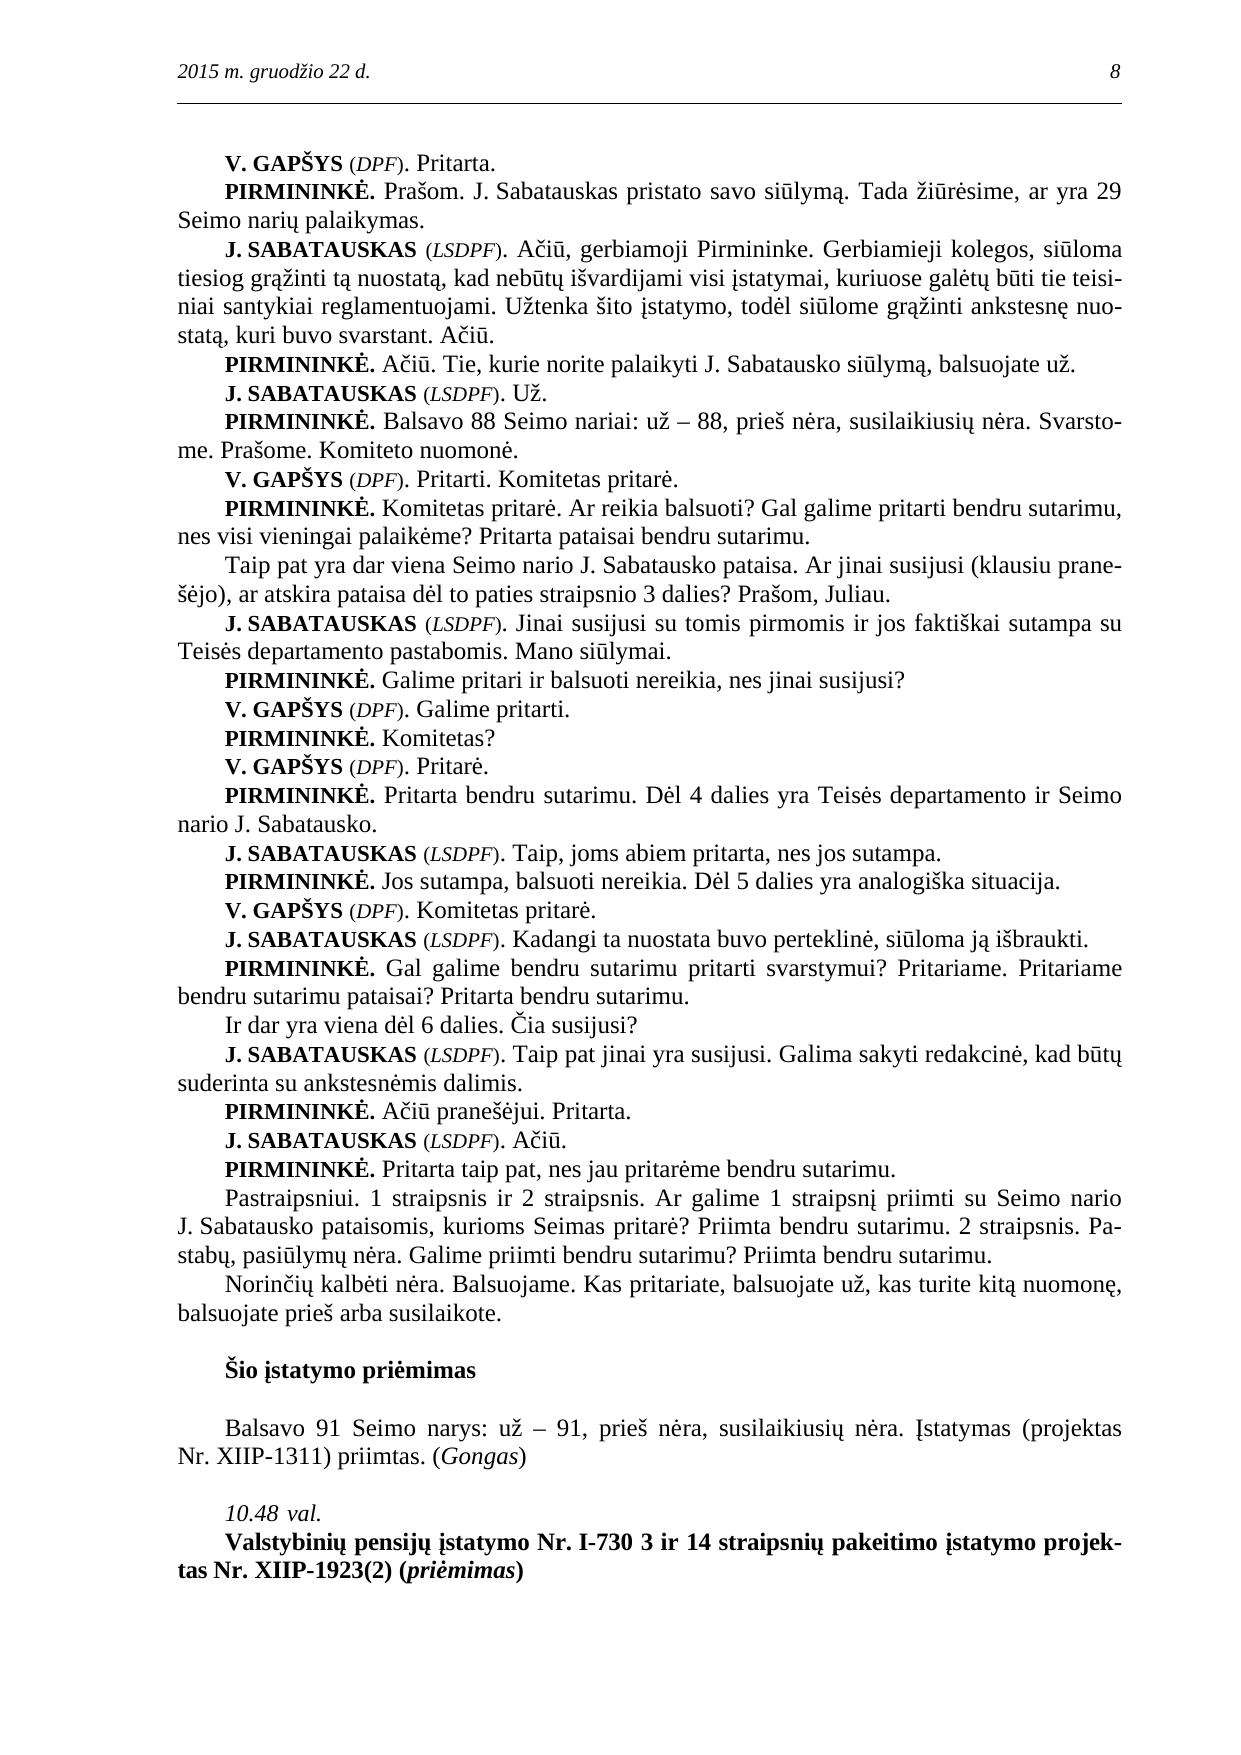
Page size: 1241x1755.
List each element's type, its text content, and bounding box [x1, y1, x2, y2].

text Šio įsta­ty­mo pri­ėmi­mas [177, 1355, 1122, 1384]
text V. GAPŠYS (DPF). Pri­ta­rė. [177, 751, 1122, 780]
text J. SABATAUSKAS (LSDPF). Ka­dan­gi ta nuo­sta­ta bu­vo per­tek­li­nė, siū­lo­ma ją iš­brauk­ti. [177, 924, 1122, 953]
text PIRMININKĖ. Ačiū. Tie, ku­rie no­ri­te pa­lai­ky­ti J. Sa­ba­taus­ko siū­ly­mą, bal­suo­ja­te už. [177, 349, 1122, 378]
text Taip pat yra dar vie­na Sei­mo na­rio J. Sa­ba­taus­ko pa­tai­sa. Ar ji­nai su­si­ju­si (klau­siu pra­ne­šė­jo), ar at­ski­ra pa­tai­sa dėl to paties straips­nio 3 da­lies? Pra­šom, Ju­liau. [177, 550, 1122, 608]
text PIRMININKĖ. Gal ga­li­me ben­dru su­ta­ri­mu pri­tar­ti svars­ty­mui? Pri­ta­ria­me. Pri­ta­ria­me ben­dru su­ta­ri­mu pa­tai­sai? Pri­tar­ta ben­dru su­ta­ri­mu. [177, 953, 1122, 1010]
text No­rin­čių kal­bė­ti nė­ra. Bal­suo­ja­me. Kas pri­ta­ria­te, bal­suo­ja­te už, kas tu­ri­te ki­tą nuo­mo­nę, bal­suo­ja­te prieš ar­ba su­si­lai­ko­te. [177, 1269, 1122, 1326]
text Pa­straips­niui. 1 straips­nis ir 2 straips­nis. Ar ga­li­me 1 straips­nį pri­im­ti su Sei­mo na­rio J. Sa­ba­taus­ko pa­tai­so­mis, ku­rioms Sei­mas pri­ta­rė? Pri­im­ta ben­dru su­ta­ri­mu. 2 straips­nis. Pa­sta­bų, pa­siū­ly­mų nė­ra. Ga­li­me pri­im­ti ben­dru su­ta­ri­mu? Pri­im­ta ben­dru su­ta­ri­mu. [177, 1183, 1122, 1269]
text V. GAPŠYS (DPF). Ko­mi­te­tas pri­ta­rė. [177, 895, 1122, 924]
text V. GAPŠYS (DPF). Pri­tar­ta. [177, 148, 1122, 176]
text PIRMININKĖ. Ko­mi­te­tas? [177, 723, 1122, 751]
text PIRMININKĖ. Pri­tar­ta ben­dru su­ta­ri­mu. Dėl 4 da­lies yra Tei­sės de­par­ta­men­to ir Sei­mo na­rio J. Sa­ba­taus­ko. [177, 780, 1122, 838]
text Ir dar yra vie­na dėl 6 da­lies. Čia su­si­ju­si? [177, 1010, 1122, 1039]
text PIRMININKĖ. Ko­mi­te­tas pri­ta­rė. Ar rei­kia bal­suo­ti? Gal ga­li­me pri­tar­ti ben­dru su­ta­ri­mu, nes vi­si vie­nin­gai pa­lai­kė­me? Pri­tar­ta pa­tai­sai ben­dru su­ta­ri­mu. [177, 493, 1122, 550]
text V. GAPŠYS (DPF). Ga­li­me pri­tar­ti. [177, 694, 1122, 723]
text J. SABATAUSKAS (LSDPF). Taip, joms abiem pri­tar­ta, nes jos su­tam­pa. [177, 838, 1122, 866]
text Bal­sa­vo 91 Sei­mo na­rys: už – 91, prieš nė­ra, su­si­lai­kiu­sių nė­ra. Įsta­ty­mas (pro­jek­tas Nr. XIIP-1311) pri­im­tas. (Gon­gas) [177, 1413, 1122, 1470]
text J. SABATAUSKAS (LSDPF). Taip pat ji­nai yra su­si­ju­si. Ga­li­ma sa­ky­ti re­dak­ci­nė, kad bū­tų su­de­rin­ta su anks­tes­nė­mis da­li­mis. [177, 1039, 1122, 1096]
text PIRMININKĖ. Bal­sa­vo 88 Sei­mo na­riai: už – 88, prieš nė­ra, su­si­lai­kiu­sių nė­ra. Svars­to­me. Pra­šo­me. Ko­mi­te­to nuo­mo­nė. [177, 406, 1122, 464]
text PIRMININKĖ. Ga­li­me pri­ta­ri ir bal­suo­ti ne­rei­kia, nes ji­nai su­si­ju­si? [177, 665, 1122, 694]
text V. GAPŠYS (DPF). Pri­tar­ti. Ko­mi­te­tas pri­ta­rė. [177, 464, 1122, 493]
text PIRMININKĖ. Jos su­tam­pa, bal­suo­ti ne­rei­kia. Dėl 5 da­lies yra ana­lo­giš­ka si­tu­a­ci­ja. [177, 866, 1122, 895]
text PIRMININKĖ. Ačiū pra­ne­šė­jui. Pri­tar­ta. [177, 1096, 1122, 1125]
text J. SABATAUSKAS (LSDPF). Ačiū. [177, 1125, 1122, 1154]
text PIRMININKĖ. Pra­šom. J. Sa­ba­taus­kas pri­sta­to sa­vo siū­ly­mą. Ta­da žiū­rė­si­me, ar yra 29 Sei­mo na­rių pa­lai­ky­mas. [177, 176, 1122, 234]
text Vals­ty­bi­nių pen­si­jų įsta­ty­mo Nr. I-730 3 ir 14 straips­nių pa­kei­ti­mo įsta­ty­mo pro­jek­tas Nr. XIIP-1923(2) (pri­ėmi­mas) [177, 1527, 1122, 1584]
text 10.48 val. [224, 1499, 1122, 1527]
text J. SABATAUSKAS (LSDPF). Už. [177, 378, 1122, 406]
text J. SABATAUSKAS (LSDPF). Ačiū, ger­bia­mo­ji Pir­mi­nin­ke. Ger­bia­mie­ji ko­le­gos, siū­lo­ma tie­siog grą­žin­ti tą nuo­sta­tą, kad ne­bū­tų iš­var­di­ja­mi vi­si įsta­ty­mai, ku­riuo­se ga­lė­tų bū­ti tie tei­si­niai san­ty­kiai reg­la­men­tuo­ja­mi. Už­ten­ka ši­to įsta­ty­mo, to­dėl siū­lo­me grą­žin­ti anks­tes­nę nuo­sta­tą, ku­ri bu­vo svars­tant. Ačiū. [177, 234, 1122, 349]
text PIRMININKĖ. Pri­tar­ta taip pat, nes jau pri­ta­rė­me ben­dru su­ta­ri­mu. [177, 1154, 1122, 1183]
text J. SABATAUSKAS (LSDPF). Ji­nai su­si­ju­si su to­mis pir­mo­mis ir jos fak­tiš­kai su­tam­pa su Tei­sės de­par­ta­men­to pa­sta­bo­mis. Ma­no siū­ly­mai. [177, 608, 1122, 665]
